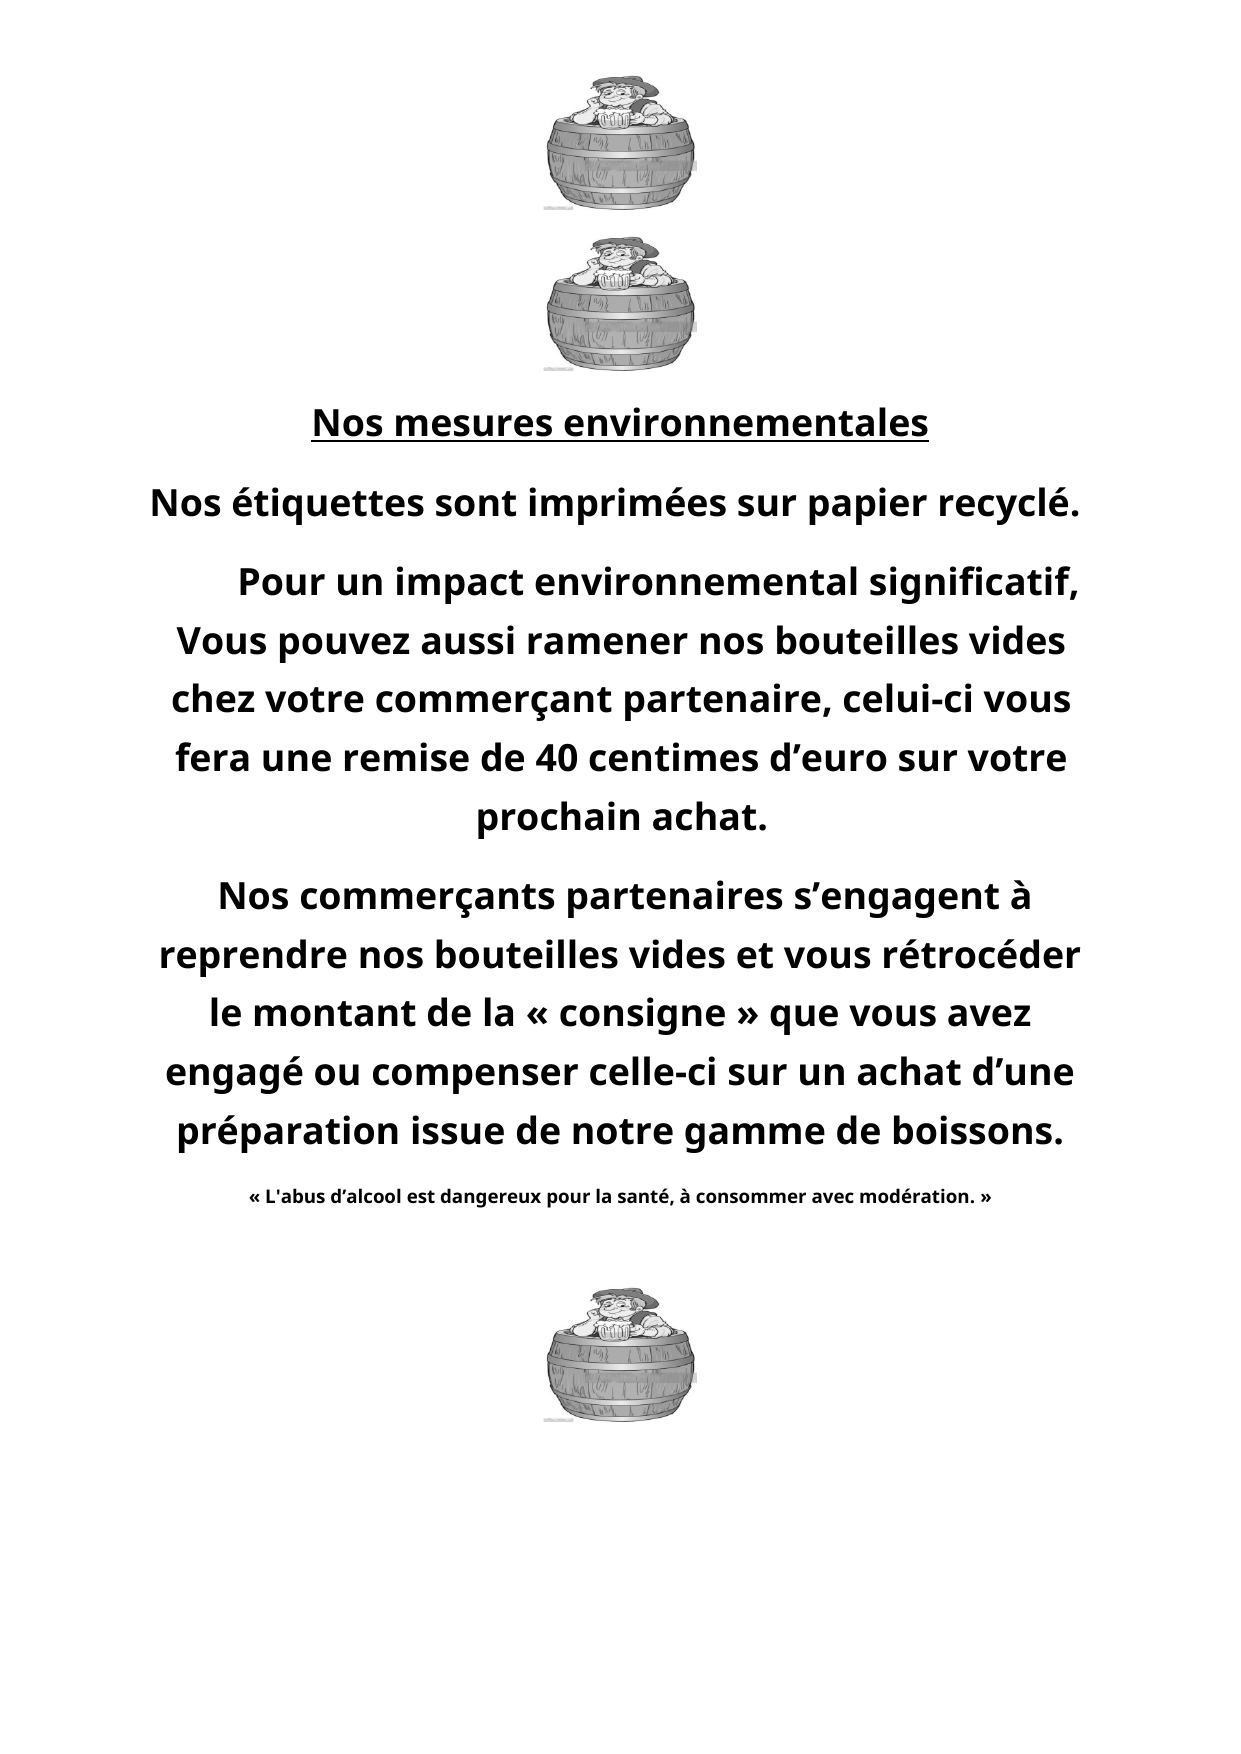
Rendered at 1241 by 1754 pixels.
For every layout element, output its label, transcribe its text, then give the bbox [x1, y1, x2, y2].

picture [543, 1286, 697, 1423]
text Nos commerçants partenaires s’engagent à reprendre nos bouteilles vides et vous rétrocéder le montant de la « consigne » que vous avez engagé ou compenser celle-ci sur un achat d’une préparation issue de notre gamme de boissons. [146, 869, 1094, 1155]
text Pour un impact environnemental significatif, Vous pouvez aussi ramener nos bouteilles vides chez votre commerçant partenaire, celui-ci vous fera une remise de 40 centimes d’euro sur votre prochain achat. [149, 555, 1094, 841]
picture [543, 235, 697, 372]
text Nos étiquettes sont imprimées sur papier recyclé. [146, 476, 1094, 527]
picture [543, 75, 697, 211]
text Nos mesures environnementales [146, 396, 1094, 447]
text « L'abus d’alcool est dangereux pour la santé, à consommer avec modération. » [146, 1183, 1094, 1209]
